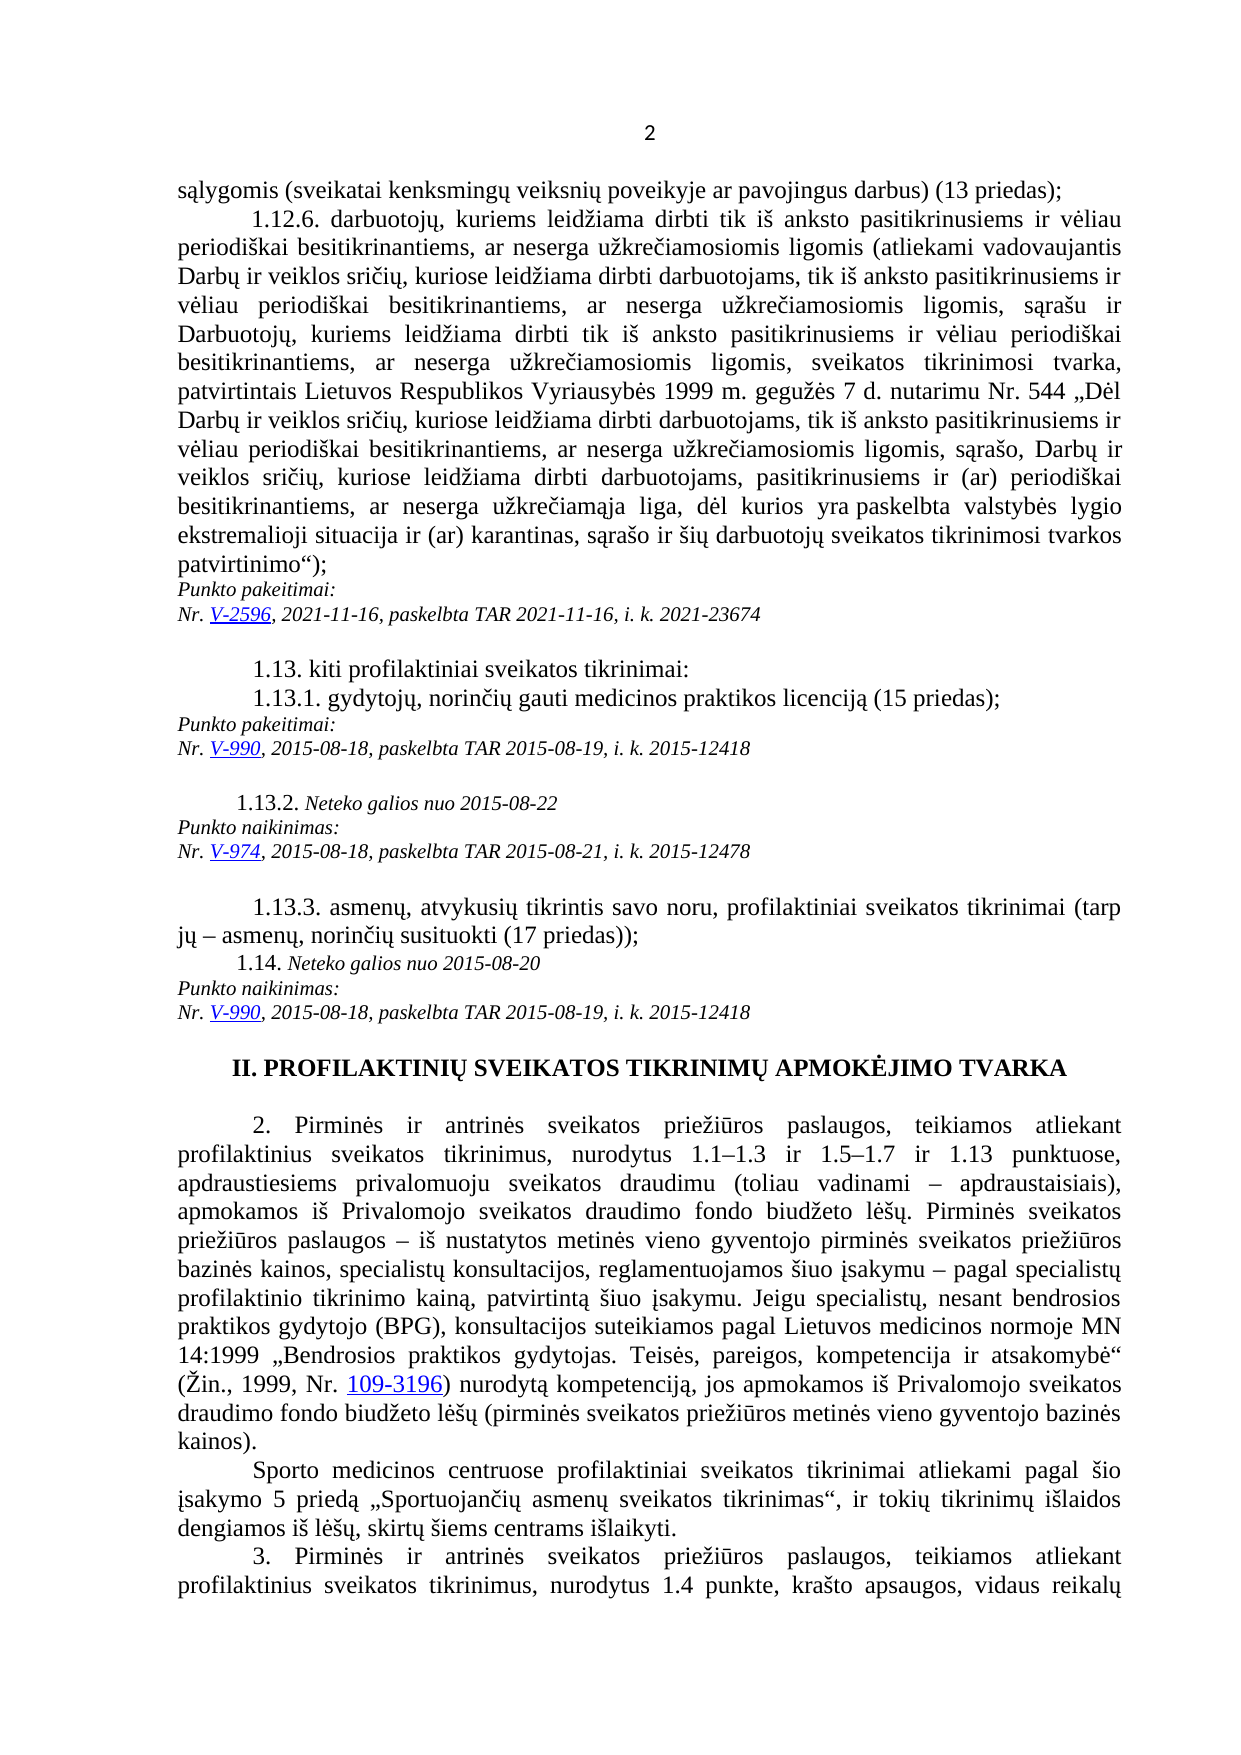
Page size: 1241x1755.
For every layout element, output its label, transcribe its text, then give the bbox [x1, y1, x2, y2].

text Punkto naikinimas: [177, 815, 1122, 839]
text 3. Pirminės ir antrinės sveikatos priežiūros paslaugos, teikiamos atliekant profilaktinius sveikatos tikrinimus, nurodytus 1.4 punkte, krašto apsaugos, vidaus reikalų [177, 1541, 1122, 1599]
text 1.13. kiti profilaktiniai sveikatos tikrinimai: [177, 654, 1122, 683]
text Punkto pakeitimai: [177, 712, 1122, 736]
text Punkto pakeitimai: [177, 577, 1122, 601]
text Nr. V-2596, 2021-11-16, paskelbta TAR 2021-11-16, i. k. 2021-23674 [177, 601, 1122, 626]
text 1.14. Neteko galios nuo 2015-08-20 [177, 949, 1122, 976]
text 1.12.6. darbuotojų, kuriems leidžiama dirbti tik iš anksto pasitikrinusiems ir vėliau periodiškai besitikrinantiems, ar neserga užkrečiamosiomis ligomis (atliekami vadovaujantis Darbų ir veiklos sričių, kuriose leidžiama dirbti darbuotojams, tik iš anksto pasitikrinusiems ir vėliau periodiškai besitikrinantiems, ar neserga užkrečiamosiomis ligomis, sąrašu ir Darbuotojų, kuriems leidžiama dirbti tik iš anksto pasitikrinusiems ir vėliau periodiškai besitikrinantiems, ar neserga užkrečiamosiomis ligomis, sveikatos tikrinimosi tvarka, patvirtintais Lietuvos Respublikos Vyriausybės 1999 m. gegužės 7 d. nutarimu Nr. 544 „Dėl Darbų ir veiklos sričių, kuriose leidžiama dirbti darbuotojams, tik iš anksto pasitikrinusiems ir vėliau periodiškai besitikrinantiems, ar neserga užkrečiamosiomis ligomis, sąrašo, Darbų ir veiklos sričių, kuriose leidžiama dirbti darbuotojams, pasitikrinusiems ir (ar) periodiškai besitikrinantiems, ar neserga užkrečiamąja liga, dėl kurios yra paskelbta valstybės lygio ekstremalioji situacija ir (ar) karantinas, sąrašo ir šių darbuotojų sveikatos tikrinimosi tvarkos patvirtinimo“); [177, 204, 1122, 577]
text 1.13.3. asmenų, atvykusių tikrintis savo noru, profilaktiniai sveikatos tikrinimai (tarp jų – asmenų, norinčių susituokti (17 priedas)); [177, 892, 1122, 949]
text Nr. V-990, 2015-08-18, paskelbta TAR 2015-08-19, i. k. 2015-12418 [177, 736, 1122, 760]
text 1.13.1. gydytojų, norinčių gauti medicinos praktikos licenciją (15 priedas); [177, 683, 1122, 712]
text 1.13.2. Neteko galios nuo 2015-08-22 [177, 789, 1122, 815]
text Nr. V-974, 2015-08-18, paskelbta TAR 2015-08-21, i. k. 2015-12478 [177, 839, 1122, 863]
text Sporto medicinos centruose profilaktiniai sveikatos tikrinimai atliekami pagal šio įsakymo 5 priedą „Sportuojančių asmenų sveikatos tikrinimas“, ir tokių tikrinimų išlaidos dengiamos iš lėšų, skirtų šiems centrams išlaikyti. [177, 1455, 1122, 1541]
text Nr. V-990, 2015-08-18, paskelbta TAR 2015-08-19, i. k. 2015-12418 [177, 1000, 1122, 1024]
text Punkto naikinimas: [177, 976, 1122, 1000]
text sąlygomis (sveikatai kenksmingų veiksnių poveikyje ar pavojingus darbus) (13 priedas); [177, 175, 1122, 204]
text 2. Pirminės ir antrinės sveikatos priežiūros paslaugos, teikiamos atliekant profilaktinius sveikatos tikrinimus, nurodytus 1.1–1.3 ir 1.5–1.7 ir 1.13 punktuose, apdraustiesiems privalomuoju sveikatos draudimu (toliau vadinami – apdraustaisiais), apmokamos iš Privalomojo sveikatos draudimo fondo biudžeto lėšų. Pirminės sveikatos priežiūros paslaugos – iš nustatytos metinės vieno gyventojo pirminės sveikatos priežiūros bazinės kainos, specialistų konsultacijos, reglamentuojamos šiuo įsakymu – pagal specialistų profilaktinio tikrinimo kainą, patvirtintą šiuo įsakymu. Jeigu specialistų, nesant bendrosios praktikos gydytojo (BPG), konsultacijos suteikiamos pagal Lietuvos medicinos normoje MN 14:1999 „Bendrosios praktikos gydytojas. Teisės, pareigos, kompetencija ir atsakomybė“ (Žin., 1999, Nr. 109-3196) nurodytą kompetenciją, jos apmokamos iš Privalomojo sveikatos draudimo fondo biudžeto lėšų (pirminės sveikatos priežiūros metinės vieno gyventojo bazinės kainos). [177, 1110, 1122, 1455]
text II. PROFILAKTINIŲ SVEIKATOS TIKRINIMŲ APMOKĖJIMO TVARKA [177, 1053, 1122, 1081]
